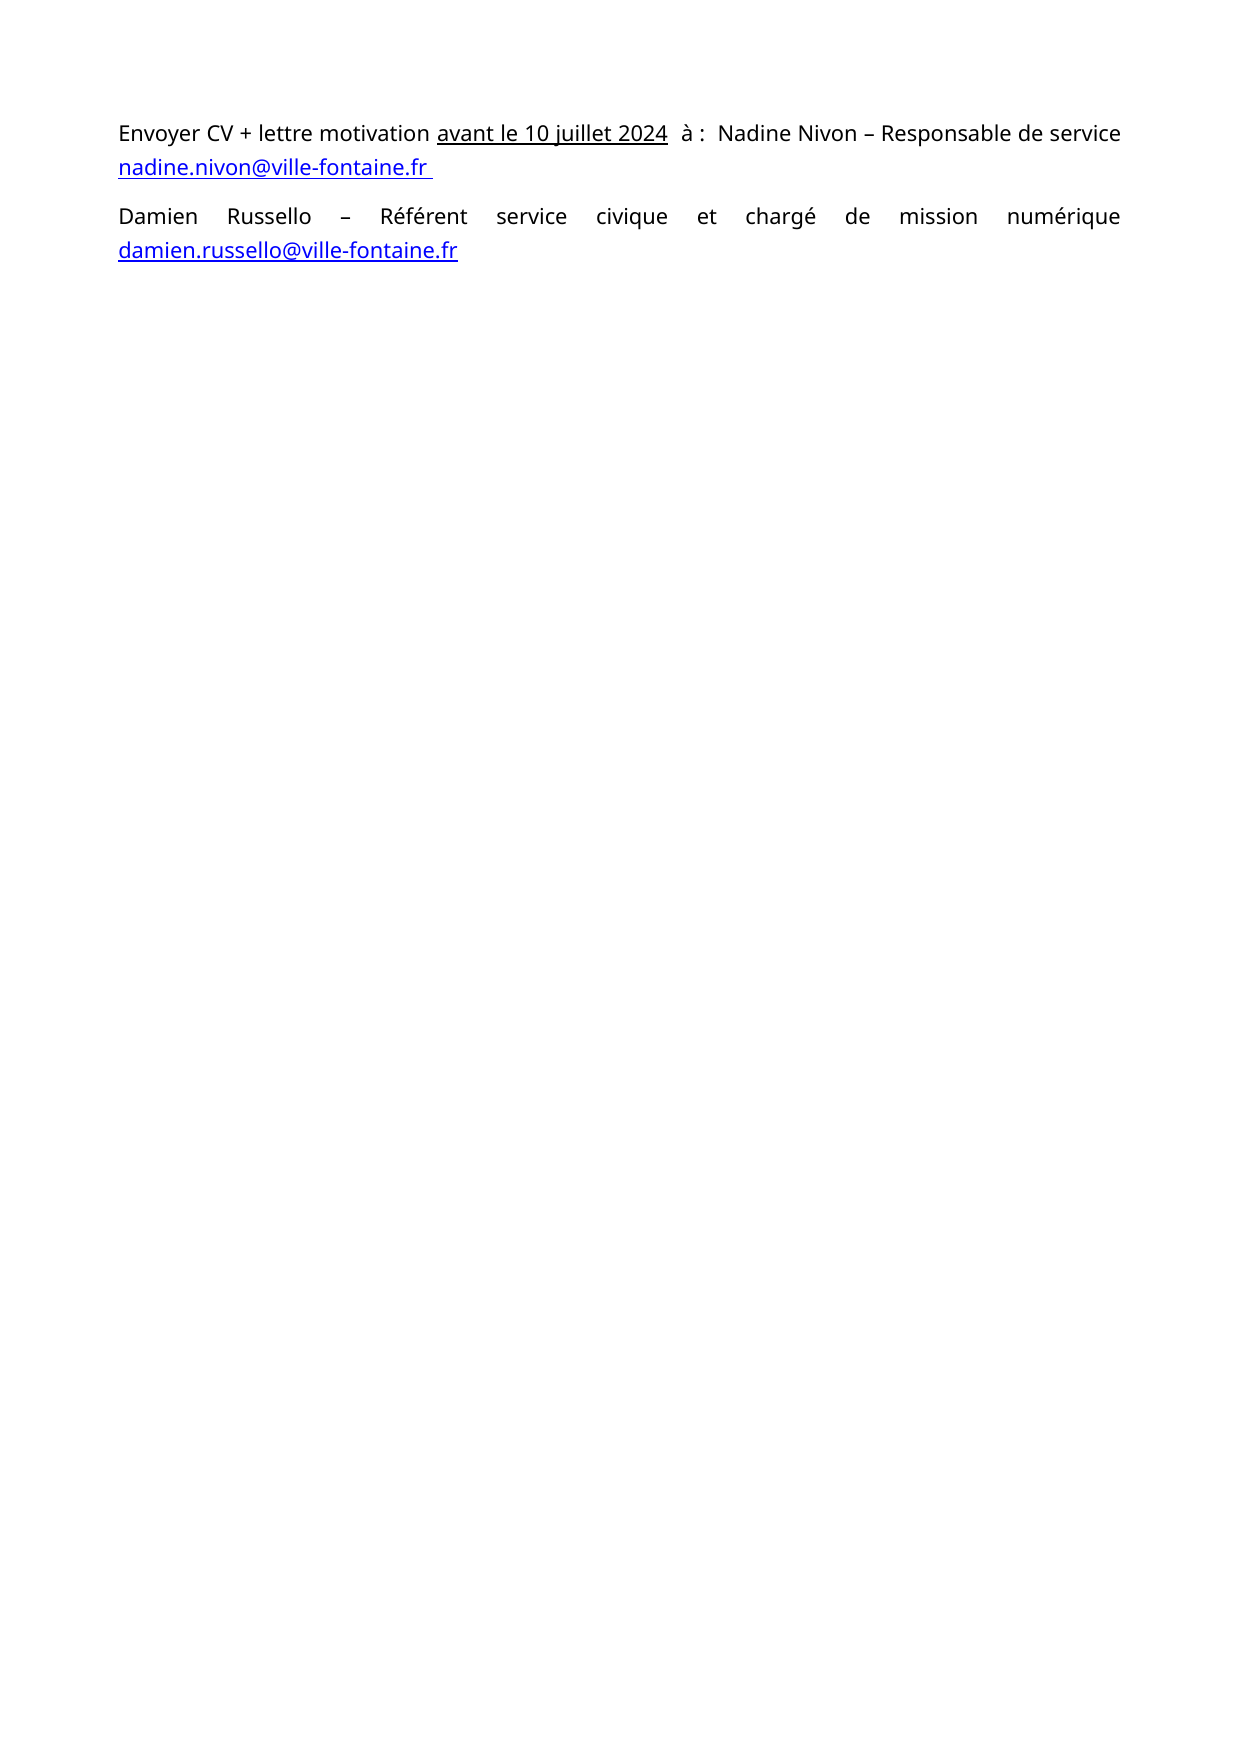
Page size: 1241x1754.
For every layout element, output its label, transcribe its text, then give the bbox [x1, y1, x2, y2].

text Damien Russello – Référent service civique et chargé de mission numérique damien.russello@ville-fontaine.fr [118, 201, 1122, 265]
text Envoyer CV + lettre motivation avant le 10 juillet 2024 à : Nadine Nivon – Responsable de service nadine.nivon@ville-fontaine.fr [118, 118, 1122, 182]
